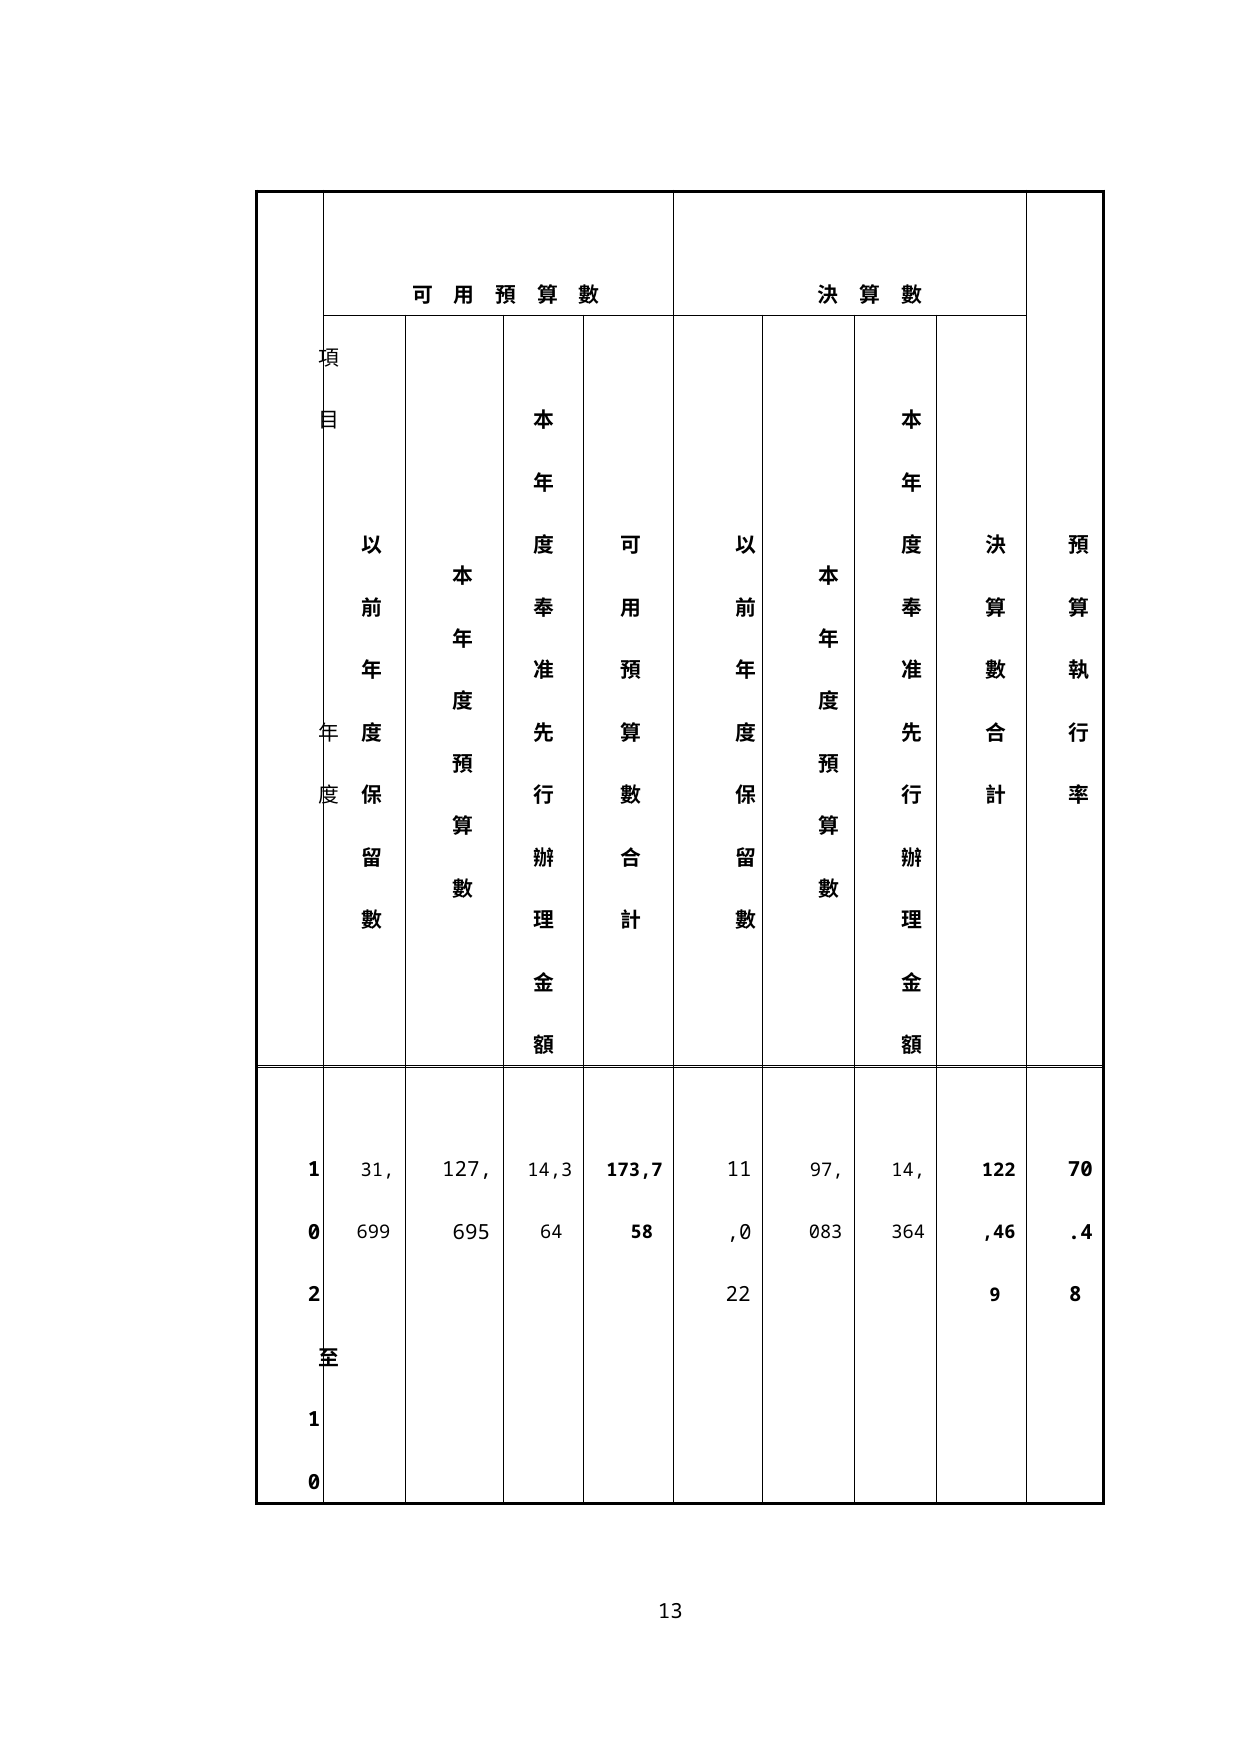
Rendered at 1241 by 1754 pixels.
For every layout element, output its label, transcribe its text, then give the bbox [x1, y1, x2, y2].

table_cell 97,083 [763, 1068, 854, 1502]
table_cell 173,758 [584, 1068, 673, 1502]
table_cell 以前年度保留數 [674, 316, 762, 1064]
table_cell 以前年度保留數 [324, 316, 405, 1064]
table_cell 本年度預算數 [763, 316, 854, 1064]
table_header 可用預算數 [324, 193, 673, 314]
table_header 項目 年度 [258, 193, 323, 1064]
table_cell 11,022 [674, 1068, 762, 1502]
table_cell 31,699 [324, 1068, 405, 1502]
table_cell 14,364 [504, 1068, 583, 1502]
table_cell 決算數合計 [937, 316, 1026, 1064]
table_header 預算執行率 [1027, 193, 1102, 1064]
table_cell 可用預算數合計 [584, 316, 673, 1064]
table_cell 122,469 [937, 1068, 1026, 1502]
table_cell 102至107年度平均 [258, 1068, 323, 1502]
table_cell 70.48 [1027, 1068, 1102, 1502]
table_cell 本年度奉准先行辦理金額 [855, 316, 936, 1064]
table_header 決算數 [674, 193, 1026, 314]
table_cell 本年度預算數 [406, 316, 503, 1064]
table_cell 14,364 [855, 1068, 936, 1502]
table_cell 127,695 [406, 1068, 503, 1502]
table_cell 本年度奉准先行辦理金額 [504, 316, 583, 1064]
